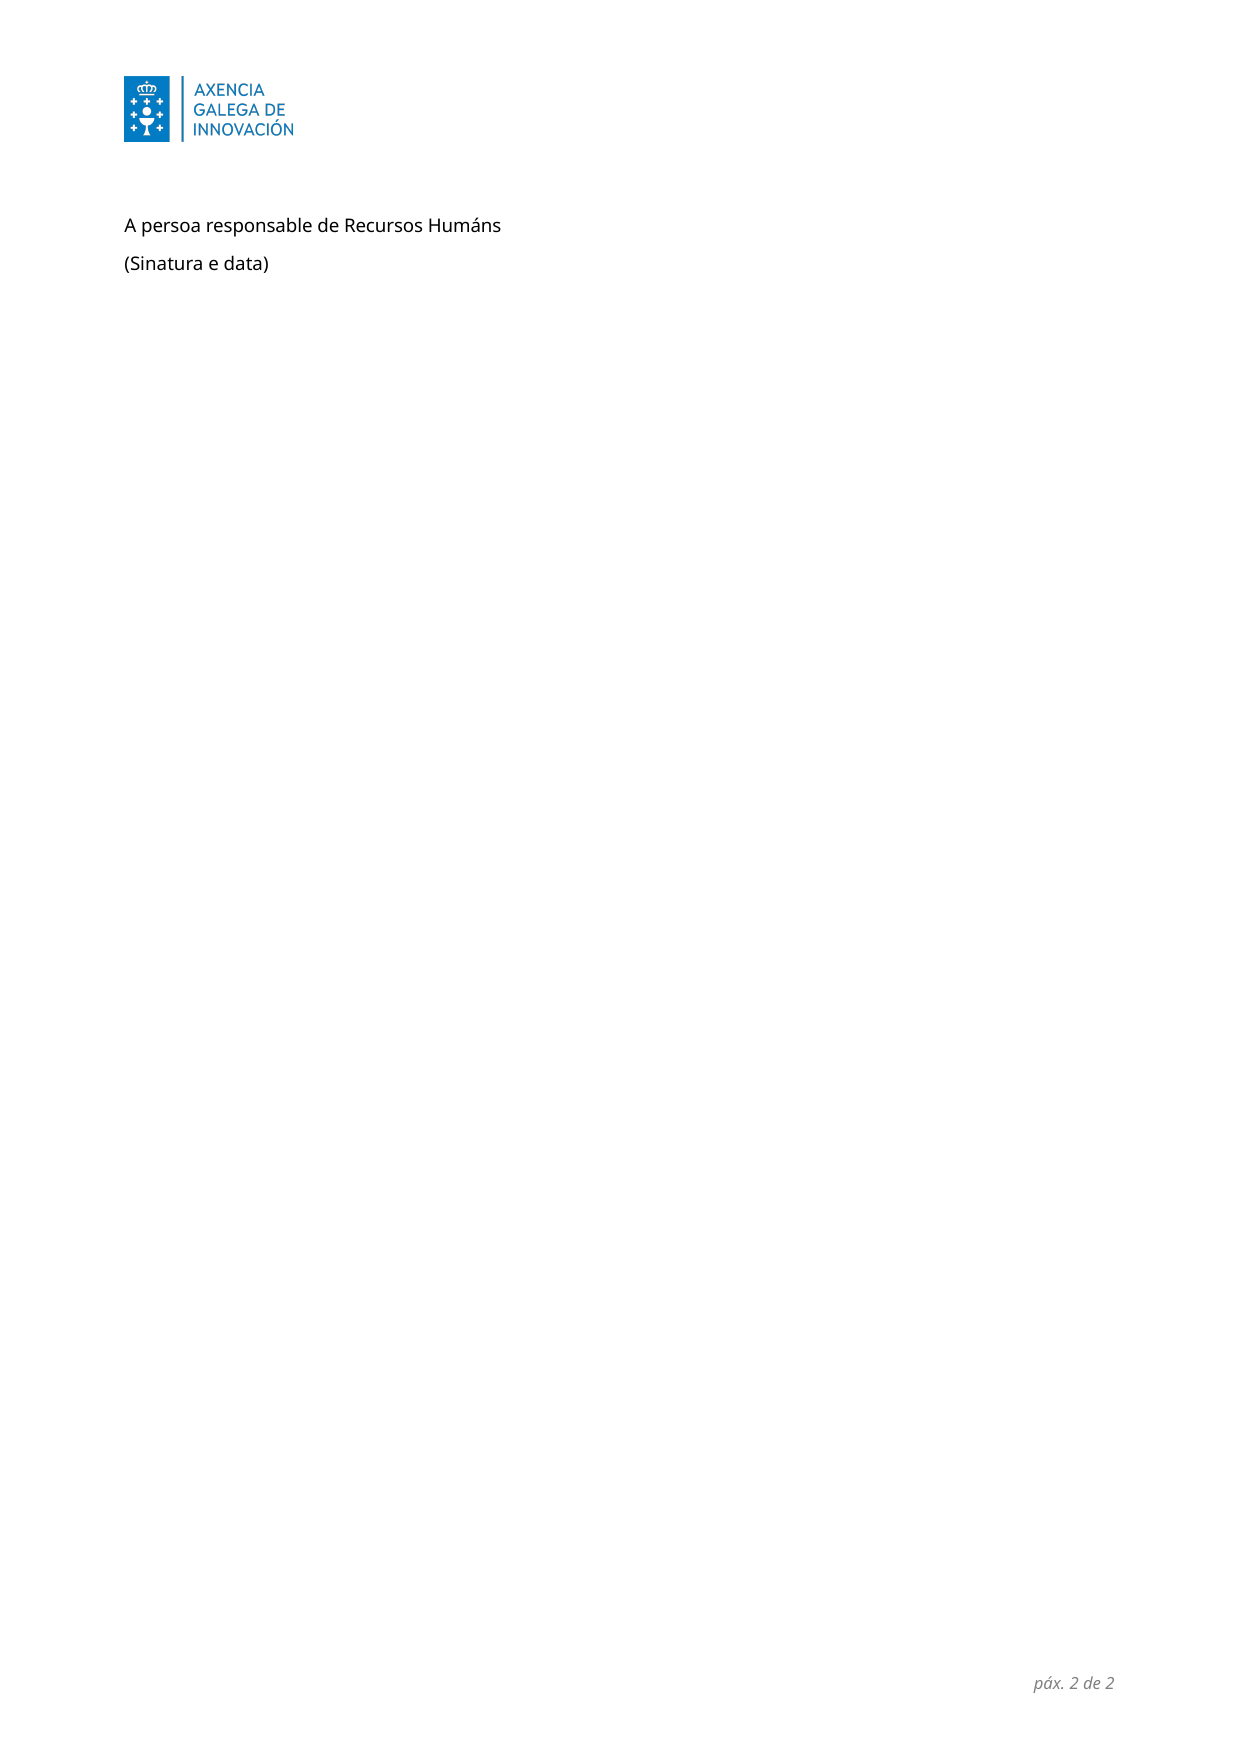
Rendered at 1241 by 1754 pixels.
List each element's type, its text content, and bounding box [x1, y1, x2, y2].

text (Sinatura e data) [124, 250, 1116, 276]
text A persoa responsable de Recursos Humáns [124, 212, 1116, 238]
picture [124, 76, 293, 142]
